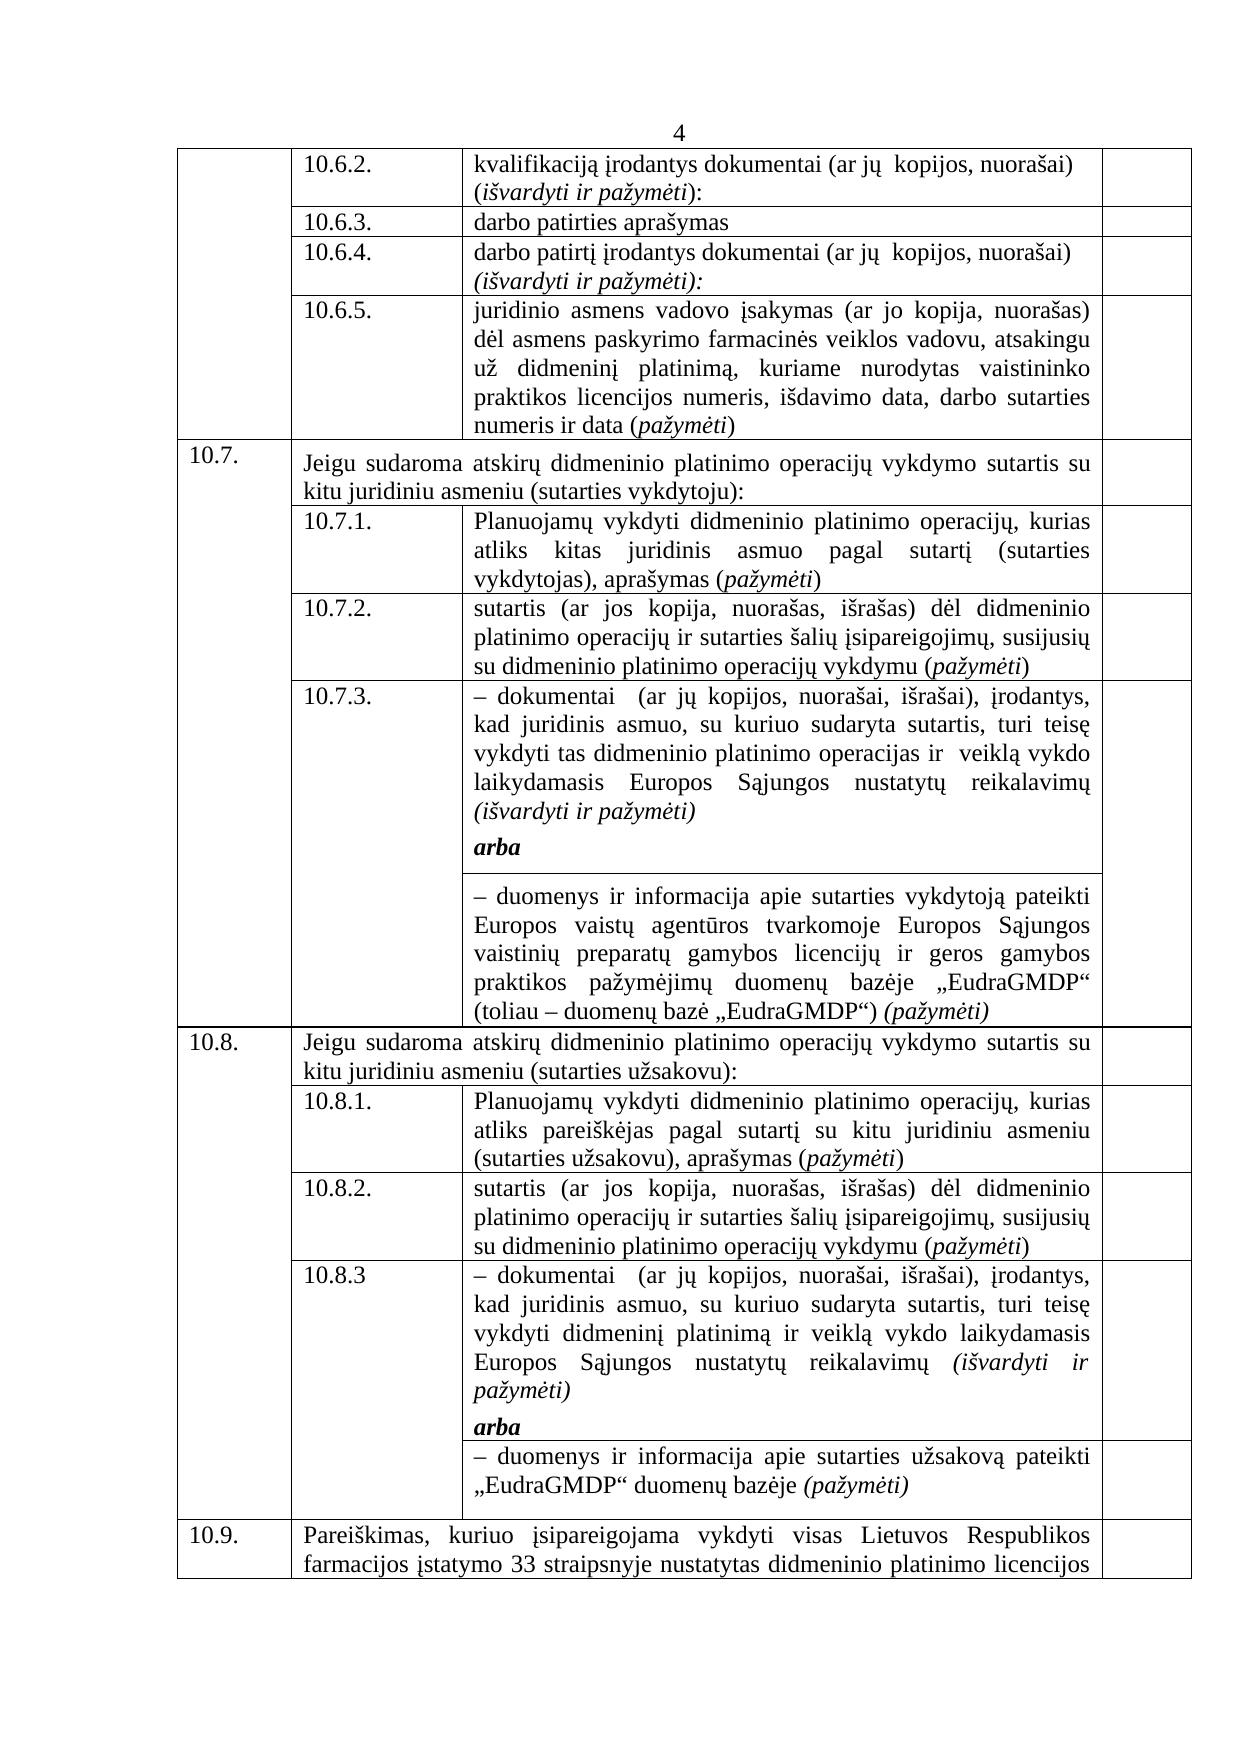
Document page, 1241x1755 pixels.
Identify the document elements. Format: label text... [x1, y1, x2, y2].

table_cell darbo patirties aprašymas [463, 207, 1102, 236]
table_cell [1103, 681, 1191, 1026]
table_cell Planuojamų vykdyti didmeninio platinimo operacijų, kurias atliks kitas juridinis asmuo pagal sutartį (sutarties vykdytojas), aprašymas (pažymėti) [463, 506, 1102, 592]
table_cell 10.7.3. [292, 681, 462, 1026]
table_cell juridinio asmens vadovo įsakymas (ar jo kopija, nuorašas) dėl asmens paskyrimo farmacinės veiklos vadovu, atsakingu už didmeninį platinimą, kuriame nurodytas vaistininko praktikos licencijos numeris, išdavimo data, darbo sutarties numeris ir data (pažymėti) [463, 296, 1102, 439]
table_cell 10.8.2. [292, 1173, 462, 1259]
table_cell kvalifikaciją įrodantys dokumentai (ar jų kopijos, nuorašai) (išvardyti ir pažymėti): [463, 149, 1102, 206]
table_cell Jeigu sudaroma atskirų didmeninio platinimo operacijų vykdymo sutartis su kitu juridiniu asmeniu (sutarties užsakovu): [292, 1028, 1102, 1085]
table_cell 10.7.2. [292, 594, 462, 680]
table_cell – duomenys ir informacija apie sutarties užsakovą pateikti „EudraGMDP“ duomenų bazėje (pažymėti) [463, 1441, 1102, 1519]
table_cell [1103, 440, 1191, 505]
table_cell darbo patirtį įrodantys dokumentai (ar jų kopijos, nuorašai) (išvardyti ir pažymėti): [463, 237, 1102, 294]
table_cell 10.6.5. [292, 296, 462, 439]
table_cell [1103, 1261, 1191, 1440]
table_cell 10.6.3. [292, 207, 462, 236]
table_cell sutartis (ar jos kopija, nuorašas, išrašas) dėl didmeninio platinimo operacijų ir sutarties šalių įsipareigojimų, susijusių su didmeninio platinimo operacijų vykdymu (pažymėti) [463, 594, 1102, 680]
table_cell [1103, 594, 1191, 680]
table_cell [1103, 1441, 1191, 1519]
table_cell Pareiškimas, kuriuo įsipareigojama vykdyti visas Lietuvos Respublikos farmacijos įstatymo 33 straipsnyje nustatytas didmeninio platinimo licencijos [292, 1520, 1102, 1578]
table_cell 10.9. [178, 1520, 291, 1578]
table_cell 10.8. [178, 1028, 291, 1519]
table_cell 10.6.2. [292, 149, 462, 206]
table_cell [1103, 237, 1191, 294]
table_cell – duomenys ir informacija apie sutarties vykdytoją pateikti Europos vaistų agentūros tvarkomoje Europos Sąjungos vaistinių preparatų gamybos licencijų ir geros gamybos praktikos pažymėjimų duomenų bazėje „EudraGMDP“ (toliau – duomenų bazė „EudraGMDP“) (pažymėti) [463, 874, 1102, 1026]
table_cell – dokumentai (ar jų kopijos, nuorašai, išrašai), įrodantys, kad juridinis asmuo, su kuriuo sudaryta sutartis, turi teisę vykdyti tas didmeninio platinimo operacijas ir veiklą vykdo laikydamasis Europos Sąjungos nustatytų reikalavimų (išvardyti ir pažymėti) arba [463, 681, 1102, 873]
table_cell [1103, 296, 1191, 439]
table_cell [1103, 1086, 1191, 1172]
table_cell [178, 149, 291, 439]
table_cell Planuojamų vykdyti didmeninio platinimo operacijų, kurias atliks pareiškėjas pagal sutartį su kitu juridiniu asmeniu (sutarties užsakovu), aprašymas (pažymėti) [463, 1086, 1102, 1172]
table_cell 10.7.1. [292, 506, 462, 592]
table_cell – dokumentai (ar jų kopijos, nuorašai, išrašai), įrodantys, kad juridinis asmuo, su kuriuo sudaryta sutartis, turi teisę vykdyti didmeninį platinimą ir veiklą vykdo laikydamasis Europos Sąjungos nustatytų reikalavimų (išvardyti ir pažymėti) arba [463, 1261, 1102, 1440]
table_cell [1103, 506, 1191, 592]
table_cell [1103, 207, 1191, 236]
table_cell 10.8.3 [292, 1261, 462, 1519]
table_cell 10.6.4. [292, 237, 462, 294]
table_cell 10.7. [178, 440, 291, 1026]
table_cell [1103, 1173, 1191, 1259]
table_cell 10.8.1. [292, 1086, 462, 1172]
table_cell [1103, 1520, 1191, 1578]
table_cell [1103, 1028, 1191, 1085]
table_cell [1103, 149, 1191, 206]
table_cell sutartis (ar jos kopija, nuorašas, išrašas) dėl didmeninio platinimo operacijų ir sutarties šalių įsipareigojimų, susijusių su didmeninio platinimo operacijų vykdymu (pažymėti) [463, 1173, 1102, 1259]
table_cell Jeigu sudaroma atskirų didmeninio platinimo operacijų vykdymo sutartis su kitu juridiniu asmeniu (sutarties vykdytoju): [292, 440, 1102, 505]
